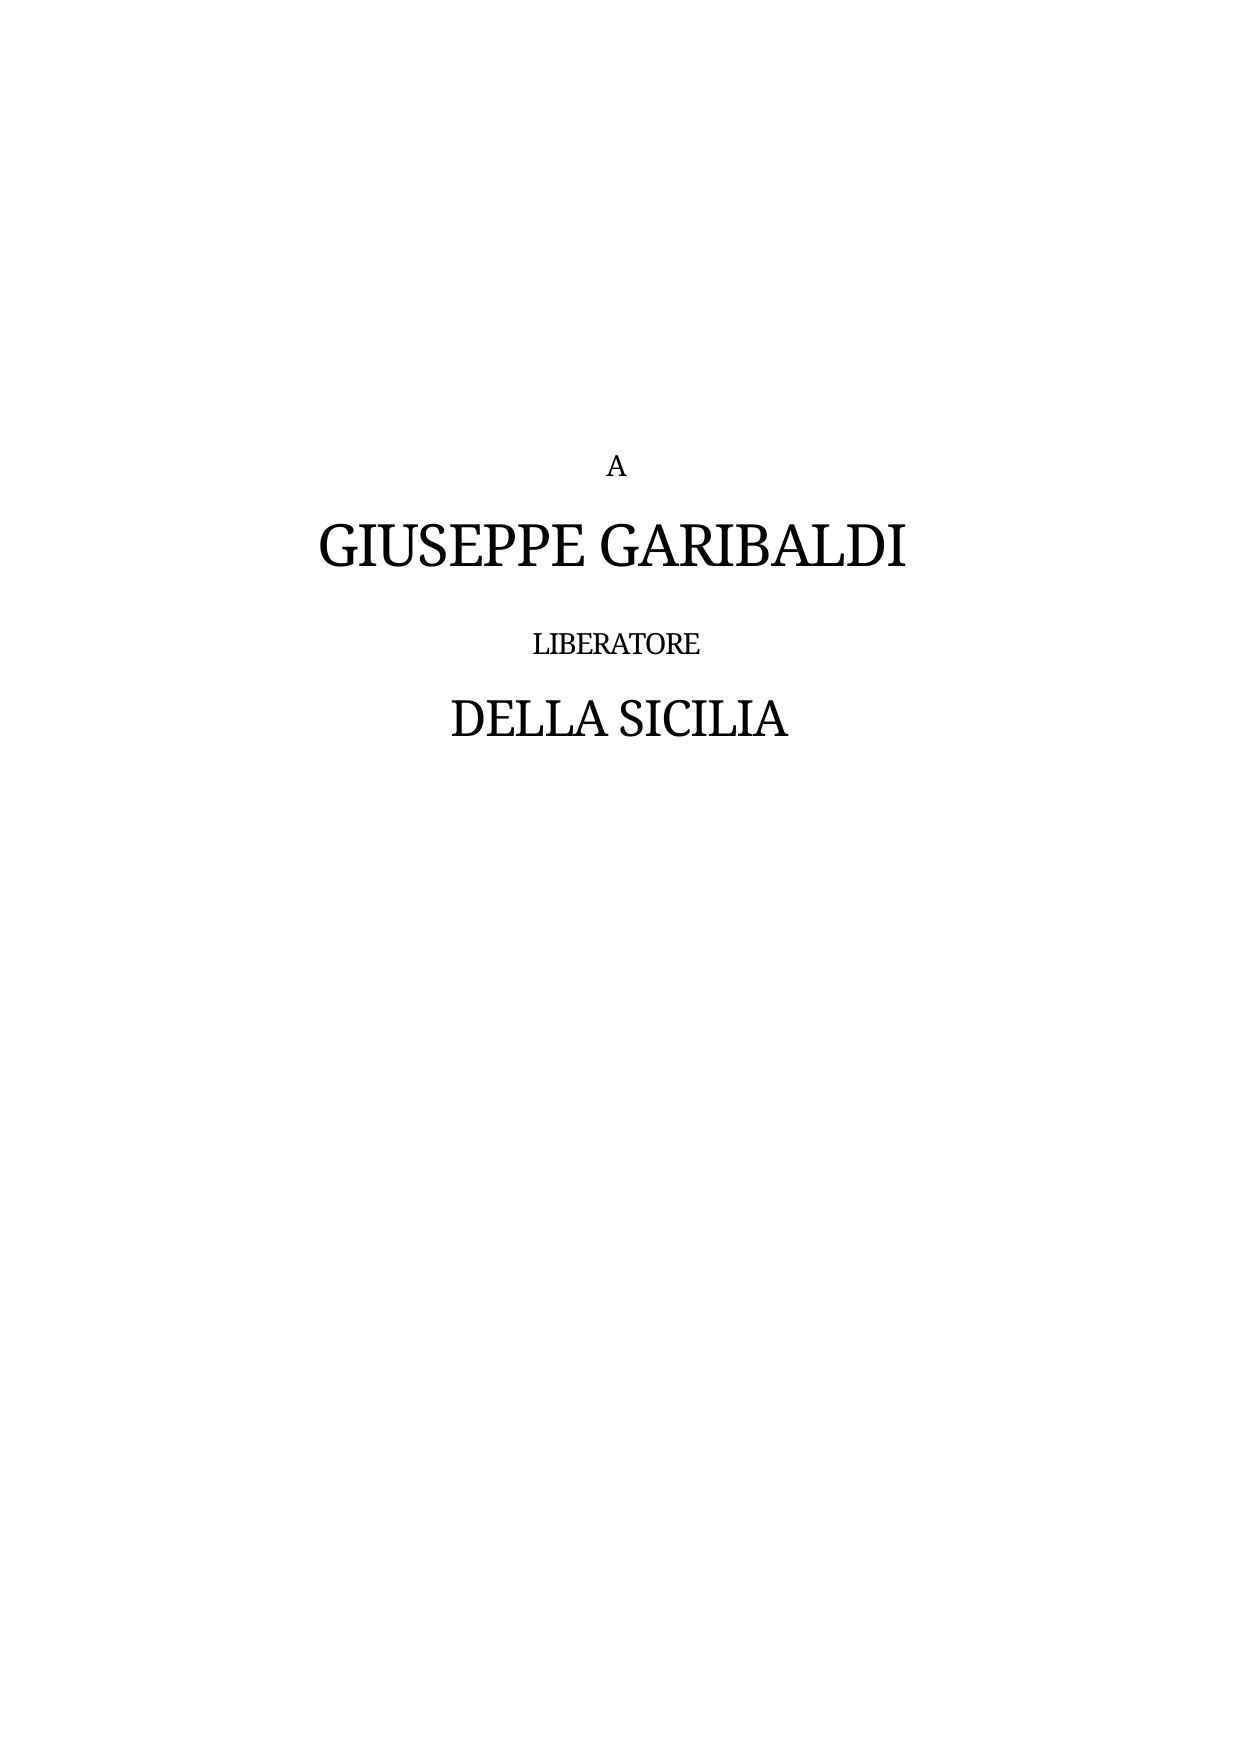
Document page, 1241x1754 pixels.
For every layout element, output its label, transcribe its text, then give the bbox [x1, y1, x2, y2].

text A [148, 445, 1063, 485]
text DELLA SICILIA [148, 683, 1063, 751]
text LIBERATORE [148, 624, 1063, 663]
text GIUSEPPE GARIBALDI [148, 504, 1063, 584]
